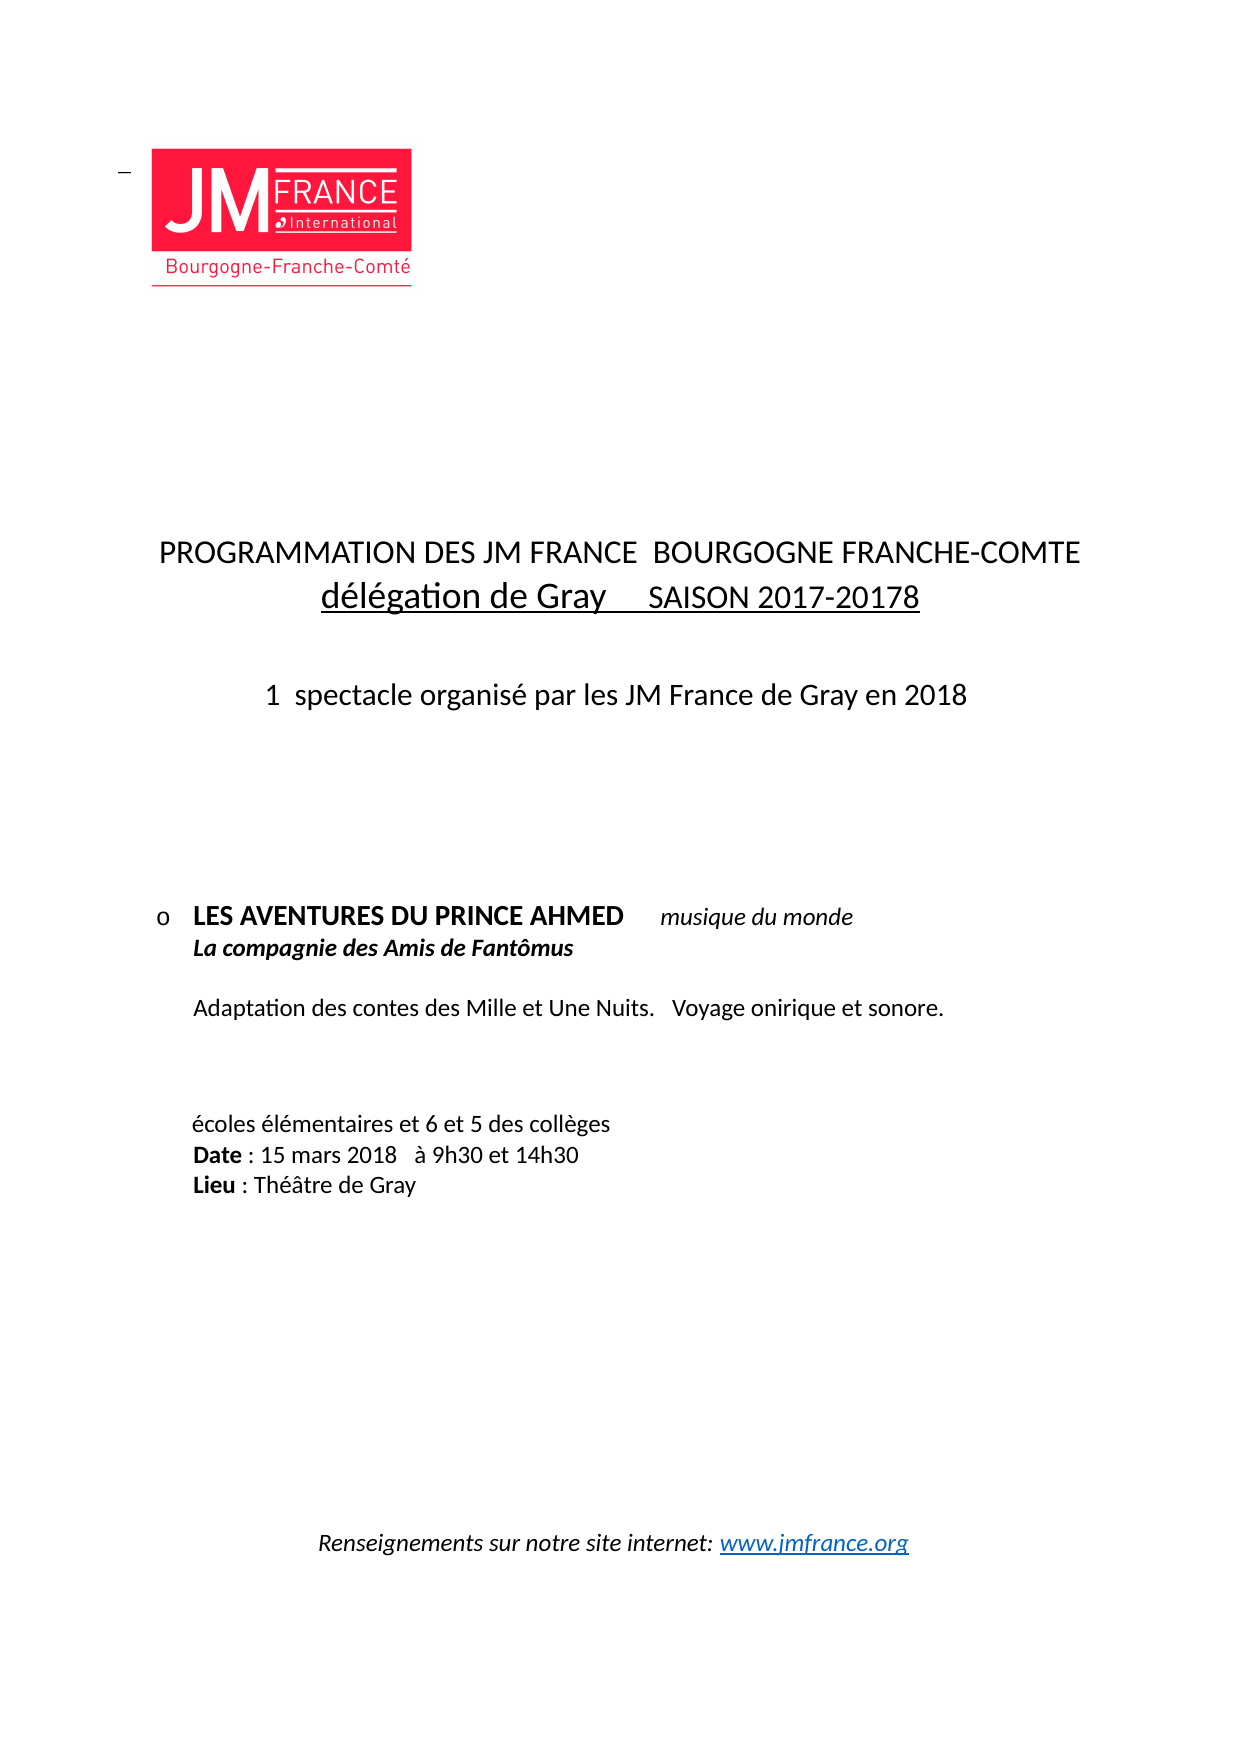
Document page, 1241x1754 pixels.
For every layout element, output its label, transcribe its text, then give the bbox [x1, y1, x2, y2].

text _ [118, 147, 142, 176]
picture [142, 139, 421, 296]
text [421, 147, 1122, 176]
text PROGRAMMATION DES JM FRANCE BOURGOGNE FRANCHE-COMTE [118, 531, 1122, 572]
table_header 1 spectacle organisé par les JM France de Gray en 2018 LES AVENTURES DU PRINCE AHMED musique du monde La compagnie des Amis de Fantômus Adaptation des contes des Mille et Une Nuits. Voyage onirique et sonore. écoles élémentaires et 6 et 5 des collèges Date : 15 mars 2018 à 9h30 et 14h30 Lieu : Théâtre de Gray Renseignements sur notre site internet: www.jmfrance.org [107, 676, 1125, 1558]
text délégation de Gray SAISON 2017-20178 [118, 572, 1122, 618]
